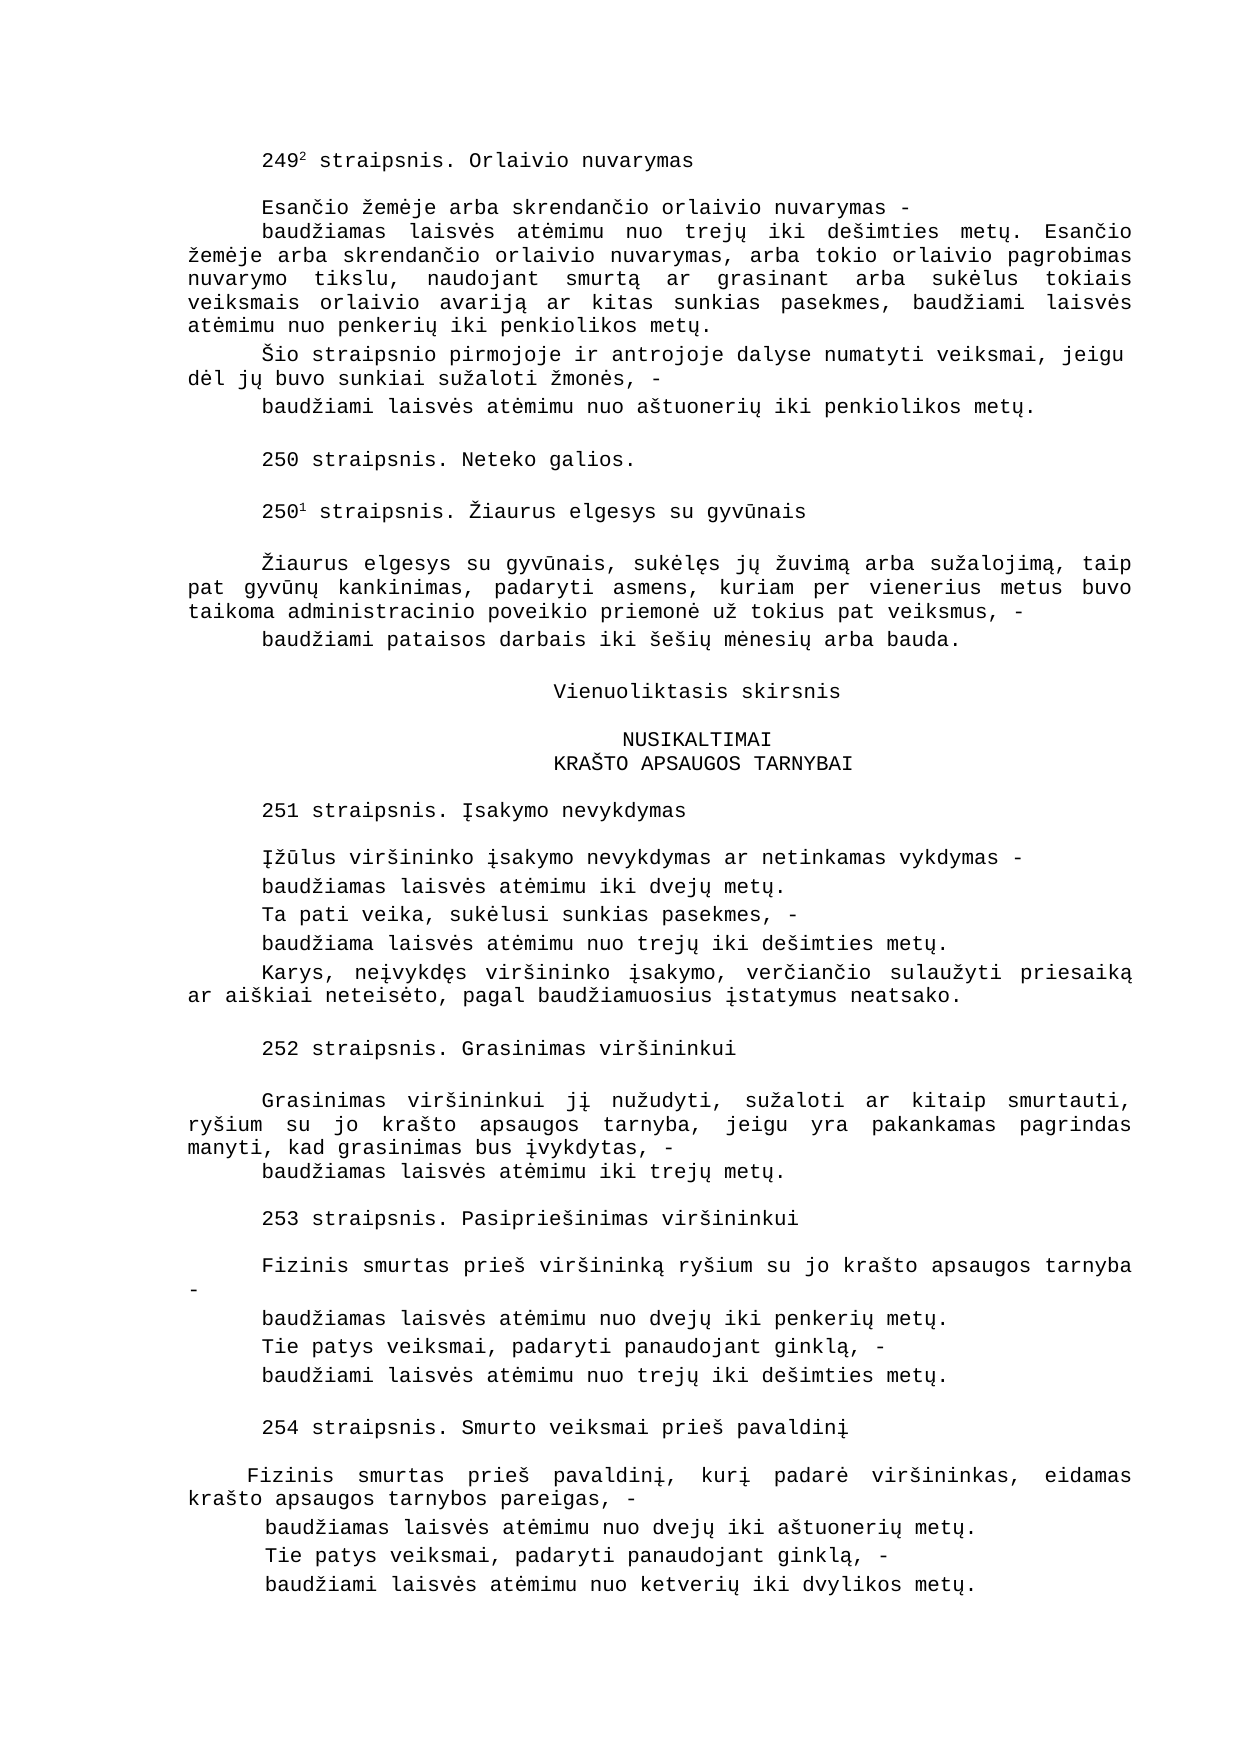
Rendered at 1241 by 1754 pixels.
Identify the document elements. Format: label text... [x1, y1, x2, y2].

text Tie patys veiksmai, padaryti panaudojant ginklą, - [205, 1336, 1132, 1360]
text baudžiami laisvės atėmimu nuo aštuonerių iki penkiolikos metų. [187, 396, 1132, 420]
text baudžiama laisvės atėmimu nuo trejų iki dešimties metų. [208, 933, 1132, 957]
text 250 straipsnis. Neteko galios. [206, 449, 1132, 472]
text 2501 straipsnis. Žiaurus elgesys su gyvūnais [209, 501, 1132, 525]
text baudžiami pataisos darbais iki šešių mėnesių arba bauda. [217, 629, 1132, 653]
text 253 straipsnis. Pasipriešinimas viršininkui [206, 1208, 1132, 1232]
text 251 straipsnis. Įsakymo nevykdymas [208, 800, 1132, 823]
text baudžiamas laisvės atėmimu iki trejų metų. [207, 1161, 1132, 1184]
text Ta pati veika, sukėlusi sunkias pasekmes, - [208, 904, 1132, 928]
text Įžūlus viršininko įsakymo nevykdymas ar netinkamas vykdymas - [187, 847, 1132, 871]
text baudžiamas laisvės atėmimu iki dvejų metų. [208, 876, 1132, 899]
text Fizinis smurtas prieš viršininką ryšium su jo krašto apsaugos tarnyba - [187, 1255, 1132, 1303]
text baudžiamas laisvės atėmimu nuo trejų iki dešimties metų. Esančio žemėje arba skrendančio orlaivio nuvarymas, arba tokio orlaivio pagrobimas nuvarymo tikslu, naudojant smurtą ar grasinant arba sukėlus tokiais veiksmais orlaivio avariją ar kitas sunkias pasekmes, baudžiami laisvės atėmimu nuo penkerių iki penkiolikos metų. [187, 221, 1132, 339]
text Žiaurus elgesys su gyvūnais, sukėlęs jų žuvimą arba sužalojimą, taip pat gyvūnų kankinimas, padaryti asmens, kuriam per vienerius metus buvo taikoma administracinio poveikio priemonė už tokius pat veiksmus, - [187, 553, 1132, 624]
text baudžiami laisvės atėmimu nuo ketverių iki dvylikos metų. [205, 1574, 1132, 1598]
text 254 straipsnis. Smurto veiksmai prieš pavaldinį [206, 1417, 1132, 1441]
text KRAŠTO APSAUGOS TARNYBAI [187, 752, 1132, 776]
text NUSIKALTIMAI [187, 729, 1132, 752]
text baudžiamas laisvės atėmimu nuo dvejų iki penkerių metų. [205, 1308, 1132, 1331]
text 2492 straipsnis. Orlaivio nuvarymas [205, 150, 1132, 174]
text Fizinis smurtas prieš pavaldinį, kurį padarė viršininkas, eidamas krašto apsaugos tarnybos pareigas, - [187, 1464, 1132, 1512]
text 252 straipsnis. Grasinimas viršininkui [207, 1038, 1132, 1061]
text Grasinimas viršininkui jį nužudyti, sužaloti ar kitaip smurtauti, ryšium su jo krašto apsaugos tarnyba, jeigu yra pakankamas pagrindas manyti, kad grasinimas bus įvykdytas, - [187, 1090, 1132, 1161]
text baudžiami laisvės atėmimu nuo trejų iki dešimties metų. [205, 1365, 1132, 1389]
text Karys, neįvykdęs viršininko įsakymo, verčiančio sulaužyti priesaiką ar aiškiai neteisėto, pagal baudžiamuosius įstatymus neatsako. [187, 962, 1132, 1009]
text Šio straipsnio pirmojoje ir antrojoje dalyse numatyti veiksmai, jeigu dėl jų buvo sunkiai sužaloti žmonės, - [187, 344, 1132, 391]
text Tie patys veiksmai, padaryti panaudojant ginklą, - [205, 1546, 1132, 1569]
text Esančio žemėje arba skrendančio orlaivio nuvarymas - [206, 197, 1132, 221]
text Vienuoliktasis skirsnis [187, 682, 1132, 705]
text baudžiamas laisvės atėmimu nuo dvejų iki aštuonerių metų. [205, 1517, 1132, 1541]
